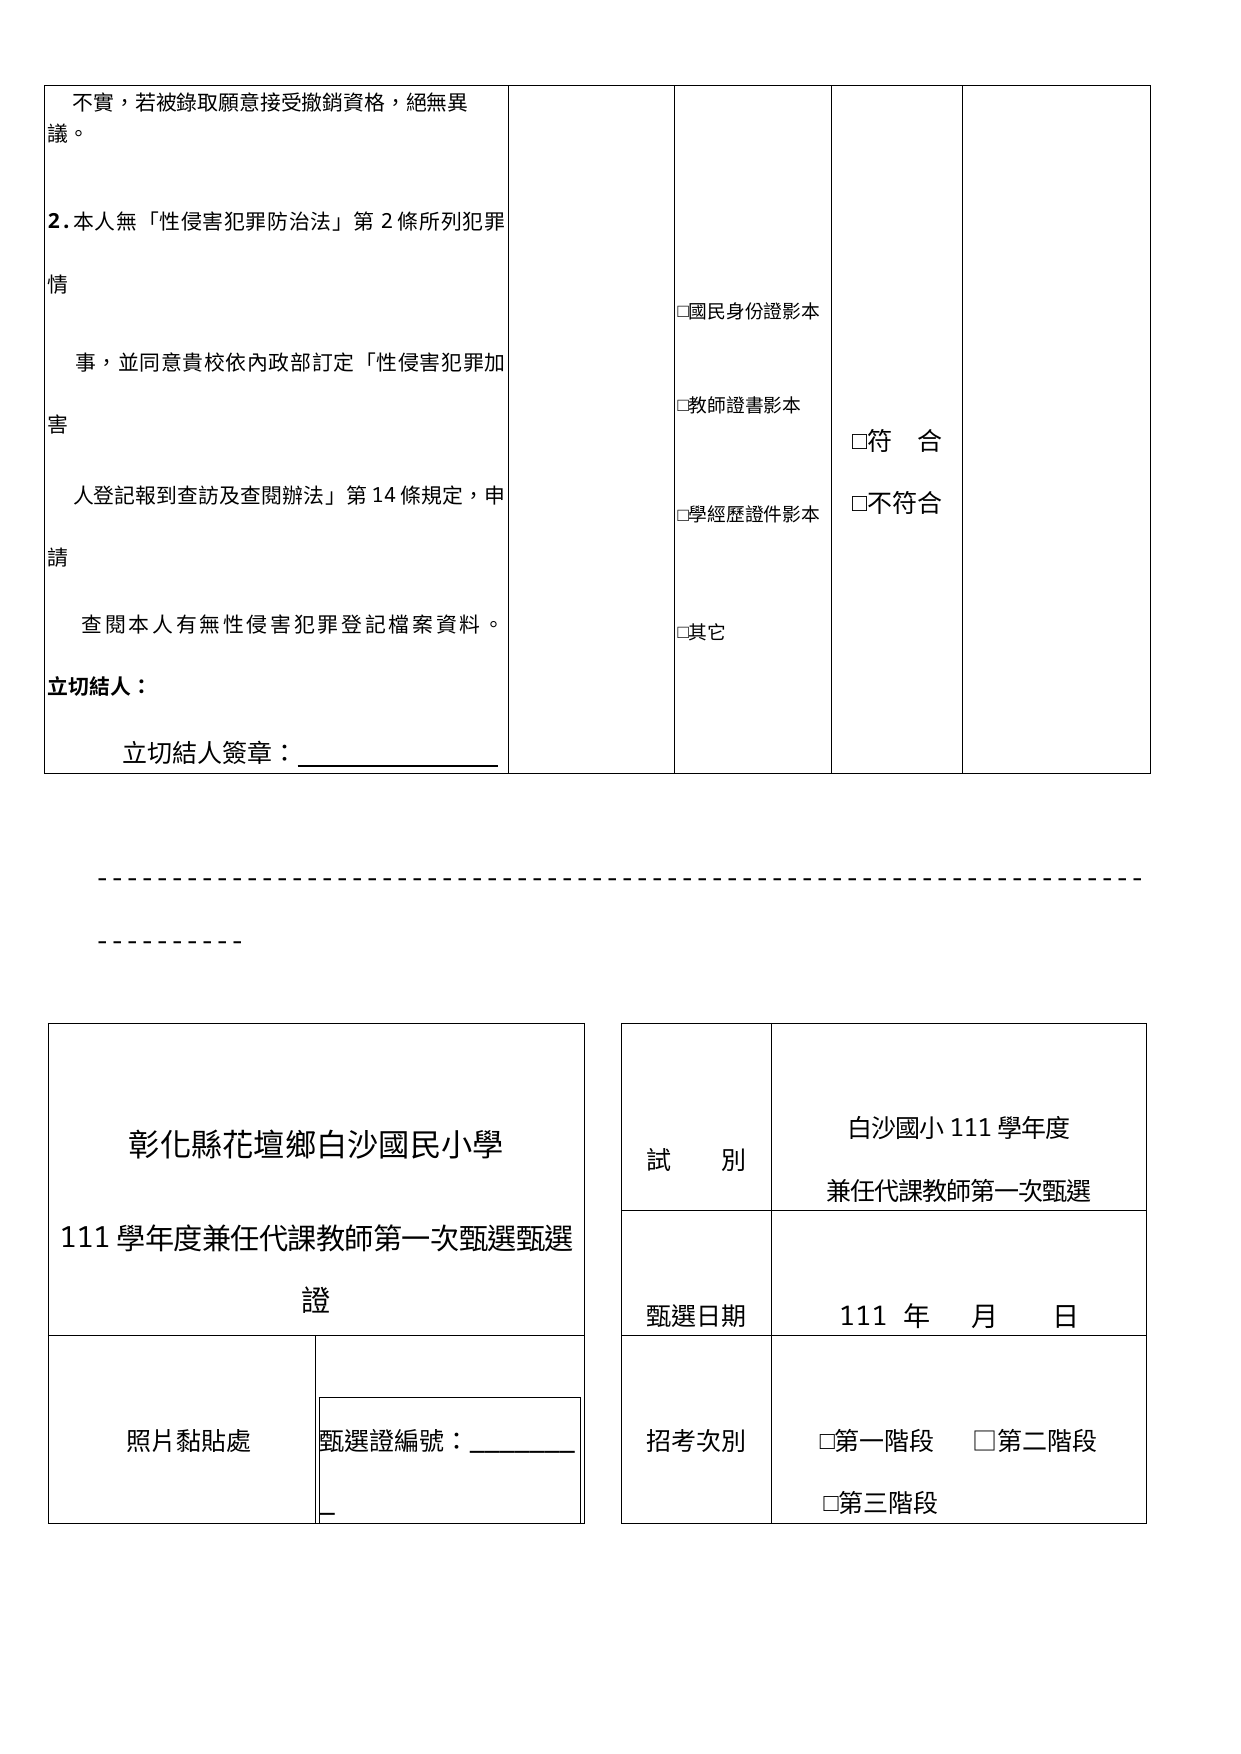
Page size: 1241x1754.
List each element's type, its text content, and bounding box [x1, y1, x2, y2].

table_header [585, 1023, 621, 1523]
table_cell 照片黏貼處 [49, 1336, 315, 1523]
table_cell 招考次別 [622, 1336, 771, 1523]
table_cell □第一階段 □第二階段 □第三階段 [772, 1336, 1146, 1523]
table_cell □國民身份證影本 □教師證書影本 □學經歷證件影本 □其它 [675, 86, 831, 773]
table_cell [963, 86, 1150, 773]
text -------------------------------------------------------------------------------- [94, 835, 1146, 960]
table_cell □符 合 □不符合 [832, 86, 962, 773]
table_cell [509, 86, 674, 773]
table_cell 不實，若被錄取願意接受撤銷資格，絕無異議。 2.本人無「性侵害犯罪防治法」第2條所列犯罪情 事，並同意貴校依內政部訂定「性侵害犯罪加害 人登記報到查訪及查閱辦法」第14條規定，申請 查閱本人有無性侵害犯罪登記檔案資料。 立切結人： 立切結人簽章： [45, 86, 508, 773]
table_header 試 別 [622, 1024, 771, 1210]
table_cell 甄選證編號：________ [316, 1336, 584, 1523]
table_cell 甄選日期 [622, 1211, 771, 1335]
table_header 彰化縣花壇鄉白沙國民小學 111學年度兼任代課教師第一次甄選甄選證 [49, 1024, 584, 1335]
table_header 白沙國小111學年度 兼任代課教師第一次甄選 [772, 1024, 1146, 1210]
table_cell 111 年 月 日 [772, 1211, 1146, 1335]
